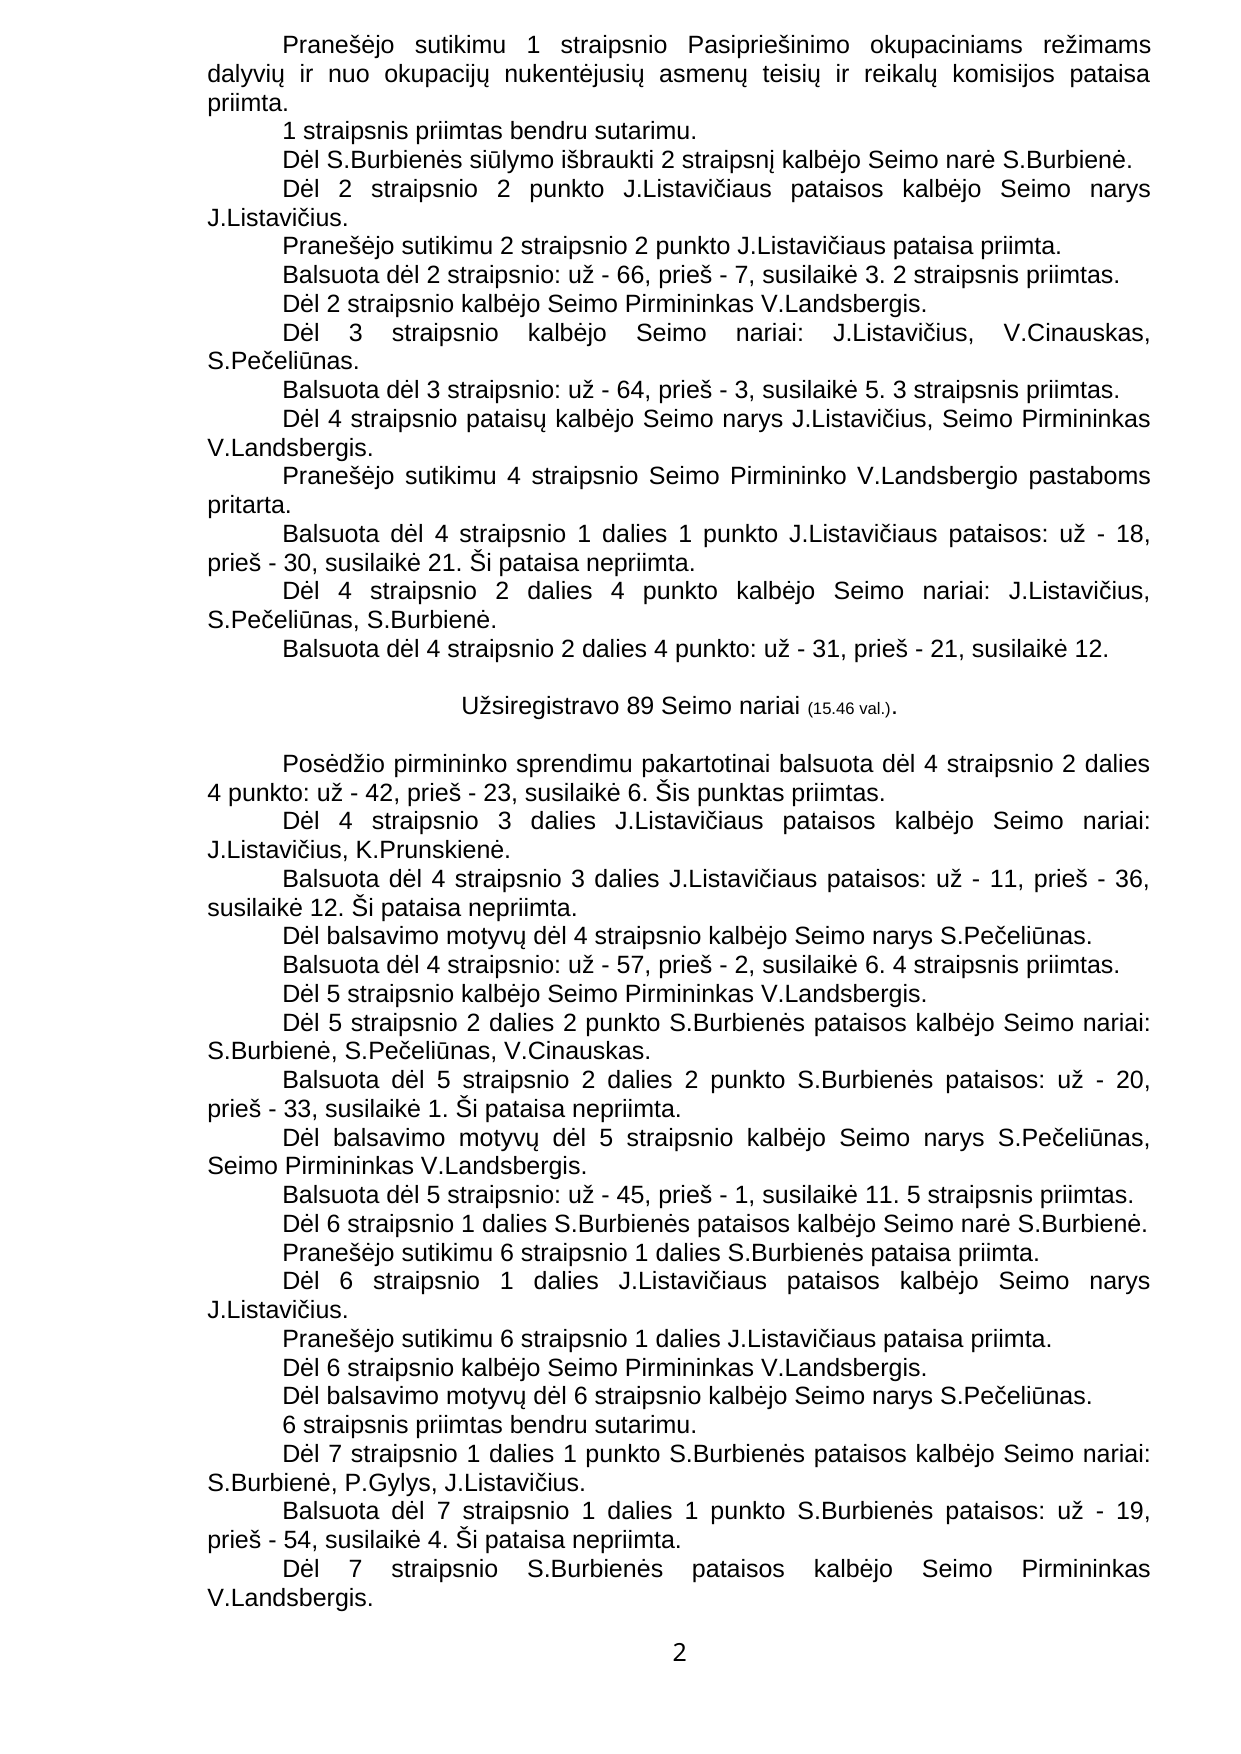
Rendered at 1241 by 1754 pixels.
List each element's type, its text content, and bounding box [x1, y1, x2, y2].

text Dėl 6 straipsnio 1 dalies S.Burbienės pataisos kalbėjo Seimo narė S.Burbienė. [207, 1209, 1152, 1237]
text Balsuota dėl 5 straipsnio 2 dalies 2 punkto S.Burbienės pataisos: už - 20, prieš - 33, susilaikė 1. Ši pataisa nepriimta. [207, 1065, 1152, 1122]
text 6 straipsnis priimtas bendru sutarimu. [207, 1410, 1152, 1439]
text Dėl 6 straipsnio 1 dalies J.Listavičiaus pataisos kalbėjo Seimo narys J.Listavičius. [207, 1266, 1152, 1324]
text Dėl 7 straipsnio 1 dalies 1 punkto S.Burbienės pataisos kalbėjo Seimo nariai: S.Burbienė, P.Gylys, J.Listavičius. [207, 1439, 1152, 1496]
text Pranešėjo sutikimu 6 straipsnio 1 dalies S.Burbienės pataisa priimta. [207, 1237, 1152, 1266]
text Dėl 2 straipsnio 2 punkto J.Listavičiaus pataisos kalbėjo Seimo narys J.Listavičius. [207, 174, 1152, 231]
text Dėl 6 straipsnio kalbėjo Seimo Pirmininkas V.Landsbergis. [207, 1352, 1152, 1381]
text Pranešėjo sutikimu 6 straipsnio 1 dalies J.Listavičiaus pataisa priimta. [207, 1324, 1152, 1352]
text Dėl balsavimo motyvų dėl 5 straipsnio kalbėjo Seimo narys S.Pečeliūnas, Seimo Pirmininkas V.Landsbergis. [207, 1122, 1152, 1180]
text Pranešėjo sutikimu 2 straipsnio 2 punkto J.Listavičiaus pataisa priimta. [207, 231, 1152, 260]
text Pranešėjo sutikimu 1 straipsnio Pasipriešinimo okupaciniams režimams dalyvių ir nuo okupacijų nukentėjusių asmenų teisių ir reikalų komisijos pataisa priimta. [207, 30, 1152, 116]
text Dėl 5 straipsnio kalbėjo Seimo Pirmininkas V.Landsbergis. [207, 979, 1152, 1007]
text Balsuota dėl 3 straipsnio: už - 64, prieš - 3, susilaikė 5. 3 straipsnis priimtas. [207, 375, 1152, 404]
text Balsuota dėl 7 straipsnio 1 dalies 1 punkto S.Burbienės pataisos: už - 19, prieš - 54, susilaikė 4. Ši pataisa nepriimta. [207, 1496, 1152, 1554]
text Dėl 4 straipsnio 3 dalies J.Listavičiaus pataisos kalbėjo Seimo nariai: J.Listavičius, K.Prunskienė. [207, 806, 1152, 864]
text Dėl 3 straipsnio kalbėjo Seimo nariai: J.Listavičius, V.Cinauskas, S.Pečeliūnas. [207, 317, 1152, 375]
text Dėl balsavimo motyvų dėl 6 straipsnio kalbėjo Seimo narys S.Pečeliūnas. [207, 1381, 1152, 1410]
text Balsuota dėl 4 straipsnio: už - 57, prieš - 2, susilaikė 6. 4 straipsnis priimtas. [207, 950, 1152, 979]
text Balsuota dėl 4 straipsnio 3 dalies J.Listavičiaus pataisos: už - 11, prieš - 36, susilaikė 12. Ši pataisa nepriimta. [207, 864, 1152, 921]
text Dėl balsavimo motyvų dėl 4 straipsnio kalbėjo Seimo narys S.Pečeliūnas. [207, 921, 1152, 950]
text Dėl S.Burbienės siūlymo išbraukti 2 straipsnį kalbėjo Seimo narė S.Burbienė. [207, 145, 1152, 174]
text Dėl 2 straipsnio kalbėjo Seimo Pirmininkas V.Landsbergis. [207, 289, 1152, 317]
text Posėdžio pirmininko sprendimu pakartotinai balsuota dėl 4 straipsnio 2 dalies 4 punkto: už - 42, prieš - 23, susilaikė 6. Šis punktas priimtas. [207, 749, 1152, 806]
text Dėl 5 straipsnio 2 dalies 2 punkto S.Burbienės pataisos kalbėjo Seimo nariai: S.Burbienė, S.Pečeliūnas, V.Cinauskas. [207, 1007, 1152, 1065]
text Balsuota dėl 2 straipsnio: už - 66, prieš - 7, susilaikė 3. 2 straipsnis priimtas. [207, 260, 1152, 289]
text Pranešėjo sutikimu 4 straipsnio Seimo Pirmininko V.Landsbergio pastaboms pritarta. [207, 461, 1152, 519]
text Balsuota dėl 5 straipsnio: už - 45, prieš - 1, susilaikė 11. 5 straipsnis priimtas. [207, 1180, 1152, 1209]
text 1 straipsnis priimtas bendru sutarimu. [207, 116, 1152, 145]
text Balsuota dėl 4 straipsnio 1 dalies 1 punkto J.Listavičiaus pataisos: už - 18, prieš - 30, susilaikė 21. Ši pataisa nepriimta. [207, 519, 1152, 576]
text Dėl 4 straipsnio 2 dalies 4 punkto kalbėjo Seimo nariai: J.Listavičius, S.Pečeliūnas, S.Burbienė. [207, 576, 1152, 634]
text Užsiregistravo 89 Seimo nariai (15.46 val.). [207, 691, 1152, 720]
text Balsuota dėl 4 straipsnio 2 dalies 4 punkto: už - 31, prieš - 21, susilaikė 12. [207, 634, 1152, 662]
text Dėl 4 straipsnio pataisų kalbėjo Seimo narys J.Listavičius, Seimo Pirmininkas V.Landsbergis. [207, 404, 1152, 461]
text Dėl 7 straipsnio S.Burbienės pataisos kalbėjo Seimo Pirmininkas V.Landsbergis. [207, 1554, 1152, 1611]
